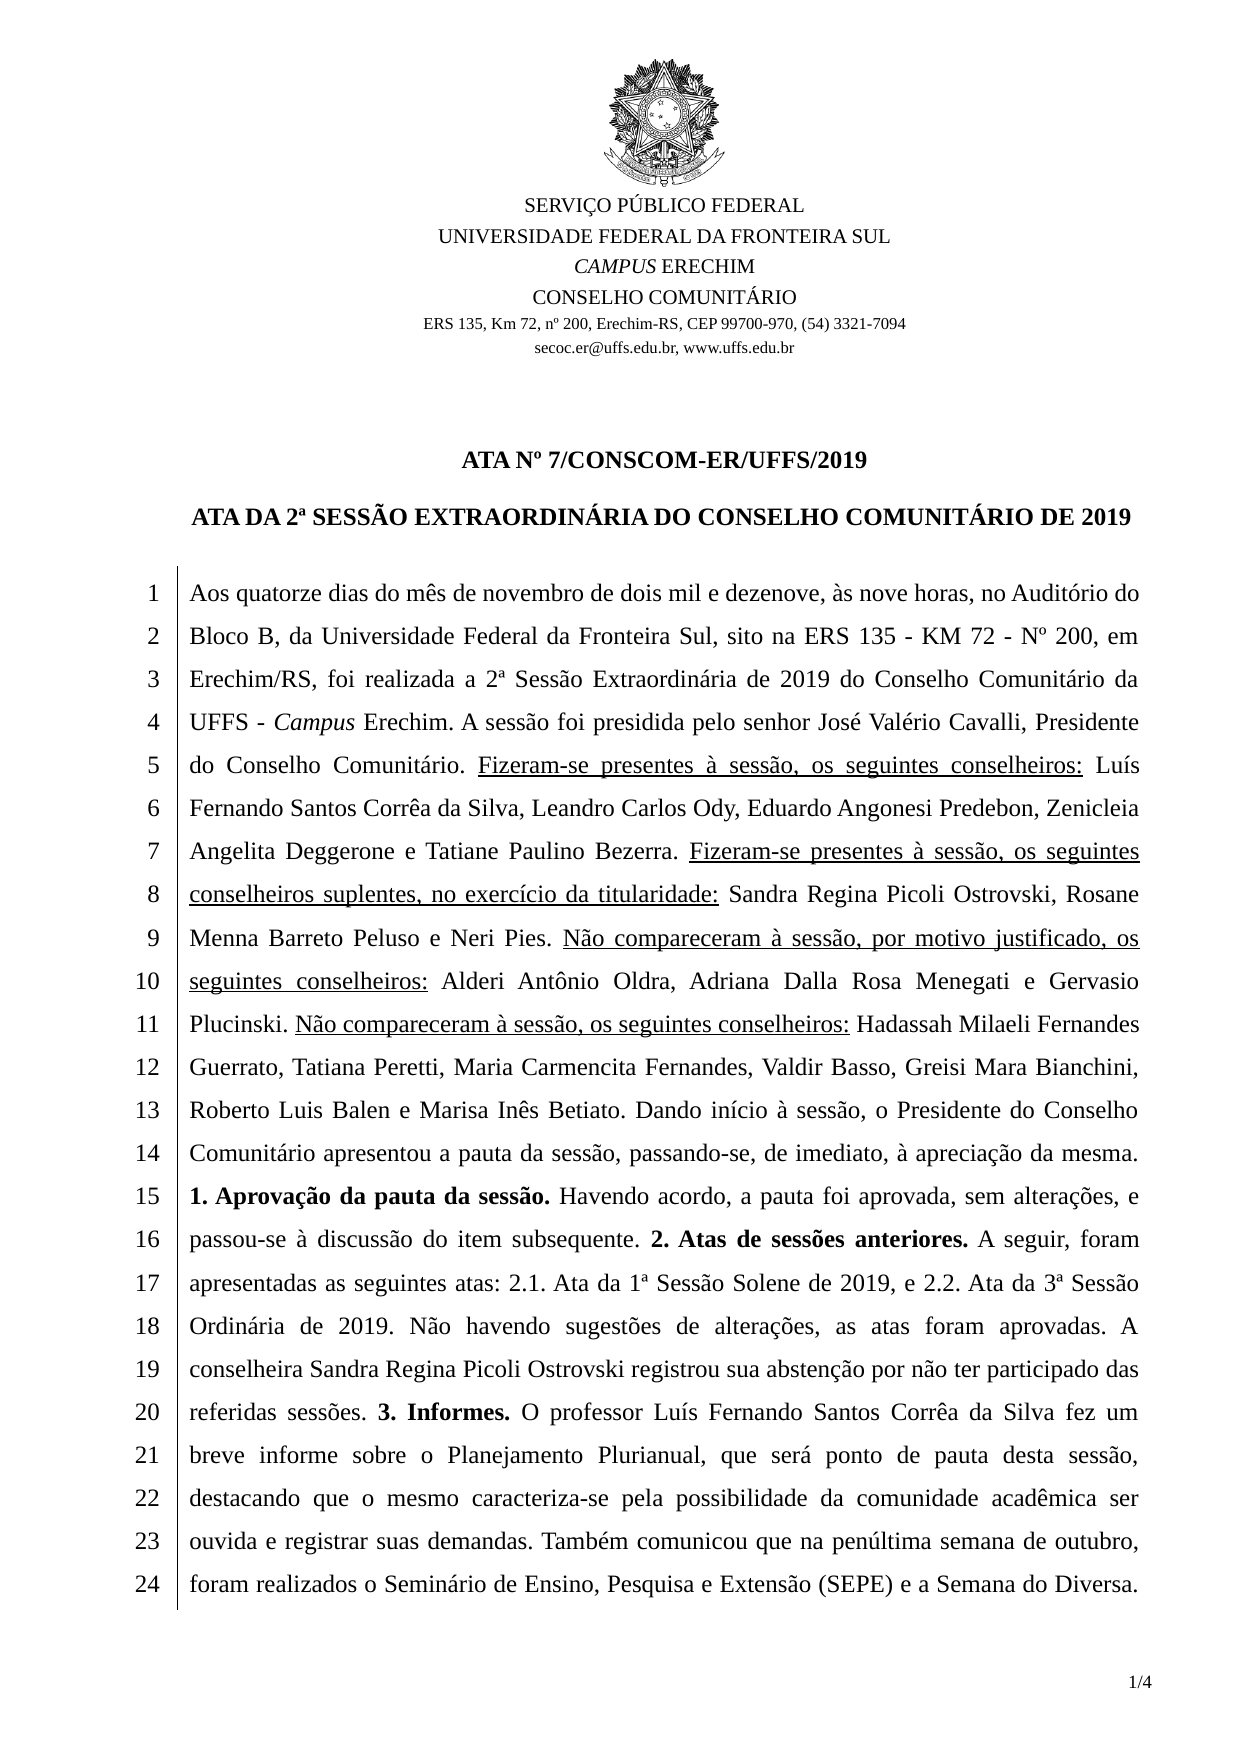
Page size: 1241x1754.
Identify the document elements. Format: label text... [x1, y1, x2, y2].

text Aos quatorze dias do mês de novembro de dois mil e dezenove, às nove horas, no Auditório do Bloco B, da Universidade Federal da Fronteira Sul, sito na ERS 135 - KM 72 - Nº 200, em Erechim/RS, foi realizada a 2ª Sessão Extraordinária de 2019 do Conselho Comunitário da UFFS - Campus Erechim. A sessão foi presidida pelo senhor José Valério Cavalli, Presidente do Conselho Comunitário. Fizeram-se presentes à sessão, os seguintes conselheiros: Luís Fernando Santos Corrêa da Silva, Leandro Carlos Ody, Eduardo Angonesi Predebon, Zenicleia Angelita Deggerone e Tatiane Paulino Bezerra. Fizeram-se presentes à sessão, os seguintes conselheiros suplentes, no exercício da titularidade: Sandra Regina Picoli Ostrovski, Rosane Menna Barreto Peluso e Neri Pies. Não compareceram à sessão, por motivo justificado, os seguintes conselheiros: Alderi Antônio Oldra, Adriana Dalla Rosa Menegati e Gervasio Plucinski. Não compareceram à sessão, os seguintes conselheiros: Hadassah Milaeli Fernandes Guerrato, Tatiana Peretti, Maria Carmencita Fernandes, Valdir Basso, Greisi Mara Bianchini, Roberto Luis Balen e Marisa Inês Betiato. Dando início à sessão, o Presidente do Conselho Comunitário apresentou a pauta da sessão, passando-se, de imediato, à apreciação da mesma. 1. Aprovação da pauta da sessão. Havendo acordo, a pauta foi aprovada, sem alterações, e passou-se à discussão do item subsequente. 2. Atas de sessões anteriores. A seguir, foram apresentadas as seguintes atas: 2.1. Ata da 1ª Sessão Solene de 2019, e 2.2. Ata da 3ª Sessão Ordinária de 2019. Não havendo sugestões de alterações, as atas foram aprovadas. A conselheira Sandra Regina Picoli Ostrovski registrou sua abstenção por não ter participado das referidas sessões. 3. Informes. O professor Luís Fernando Santos Corrêa da Silva fez um breve informe sobre o Planejamento Plurianual, que será ponto de pauta desta sessão, destacando que o mesmo caracteriza-se pela possibilidade da comunidade acadêmica ser ouvida e registrar suas demandas. Também comunicou que na penúltima semana de outubro, foram realizados o Seminário de Ensino, Pesquisa e Extensão (SEPE) e a Semana do Diversa. [178, 566, 1152, 1610]
text ATA DA 2ª SESSÃO extraordinária DO CONSELHO COMUNITÁRIO DE 2019 [177, 502, 1152, 531]
text ATA Nº 7/CONscOM-ER/UFFS/2019 [177, 445, 1152, 474]
